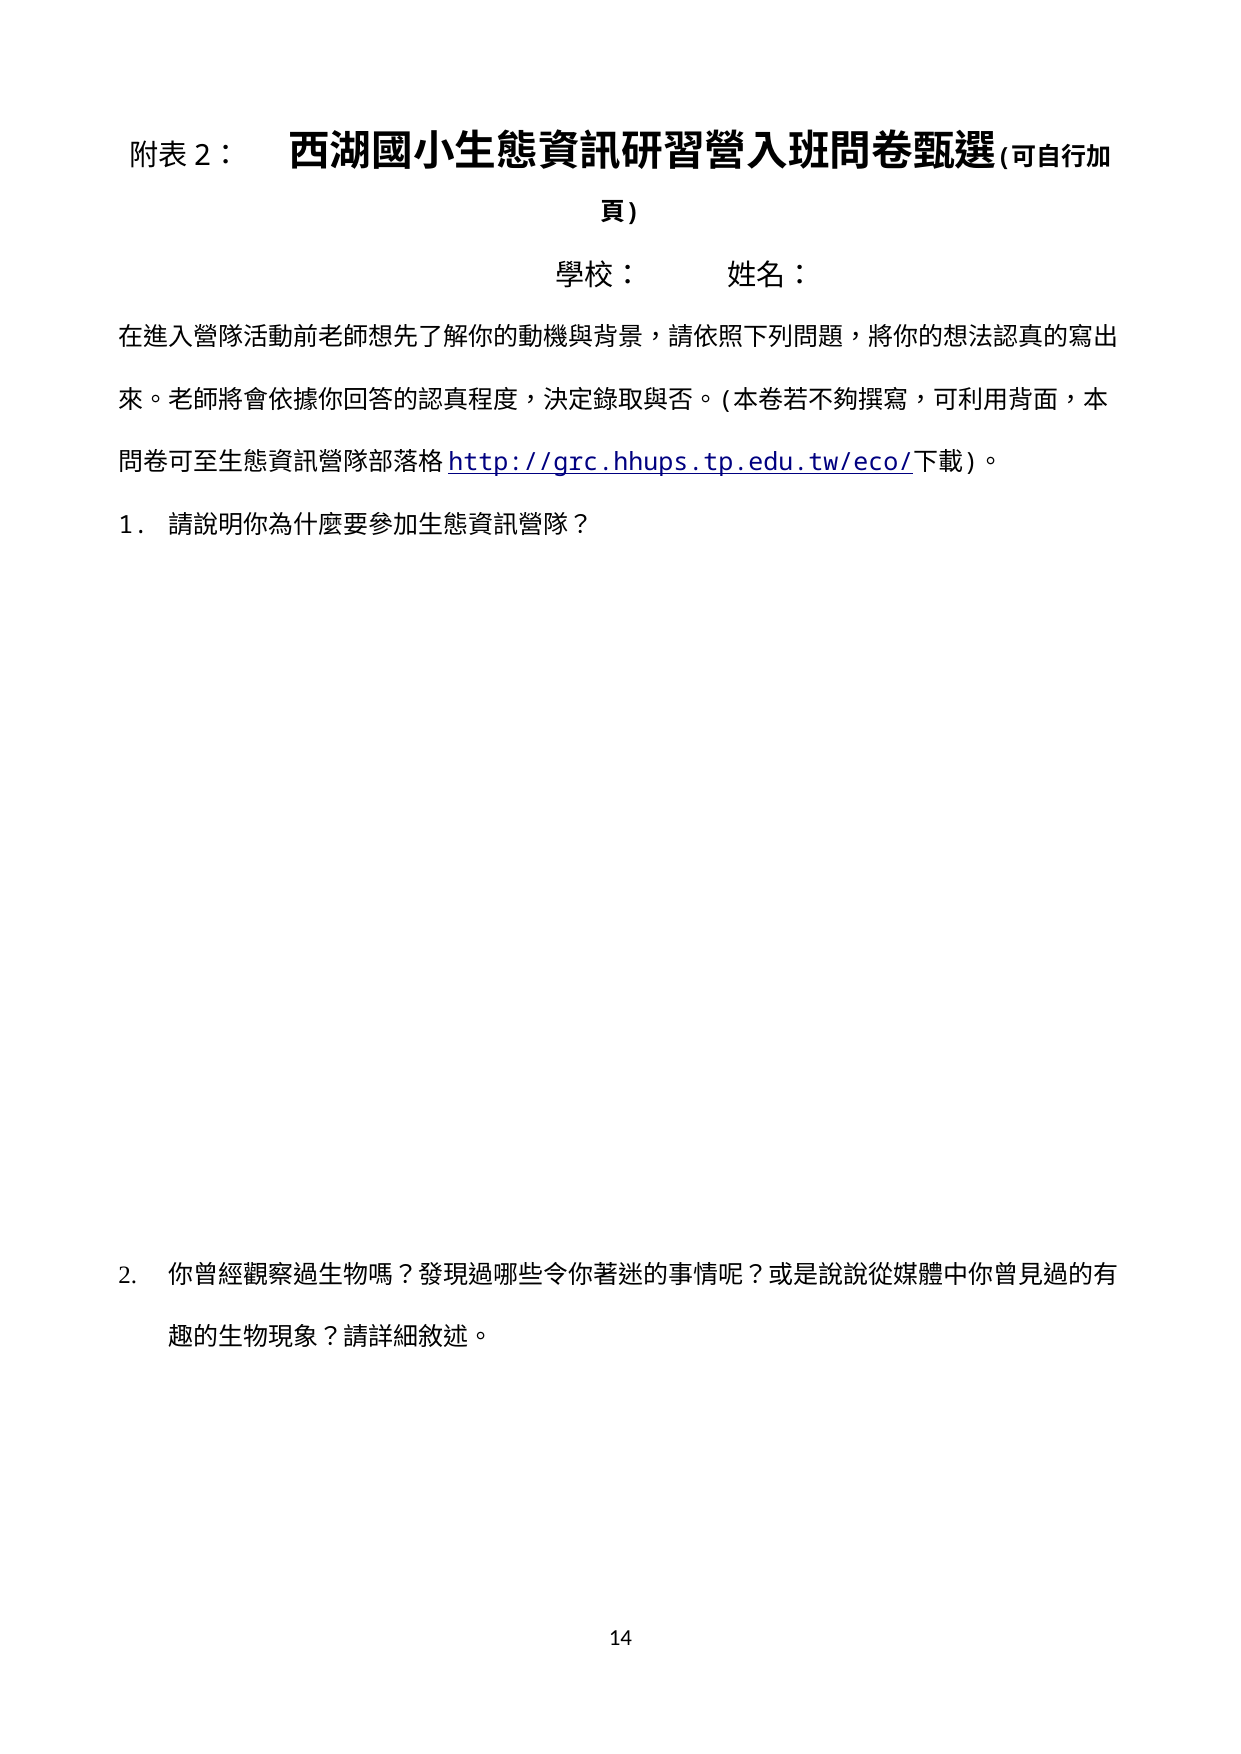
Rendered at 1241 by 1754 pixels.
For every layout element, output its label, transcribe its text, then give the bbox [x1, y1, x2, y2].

text 附表2： 西湖國小生態資訊研習營入班問卷甄選(可自行加頁) [118, 106, 1122, 231]
list 你曾經觀察過生物嗎？發現過哪些令你著迷的事情呢？或是說說從媒體中你曾見過的有趣的生物現象？請詳細敘述。 [118, 1231, 1122, 1356]
text 學校： 姓名： [118, 231, 1122, 293]
list 請說明你為什麼要參加生態資訊營隊？ [118, 481, 1122, 543]
text 在進入營隊活動前老師想先了解你的動機與背景，請依照下列問題，將你的想法認真的寫出來。老師將會依據你回答的認真程度，決定錄取與否。(本卷若不夠撰寫，可利用背面，本問卷可至生態資訊營隊部落格http://grc.hhups.tp.edu.tw/eco/下載)。 [118, 293, 1122, 481]
